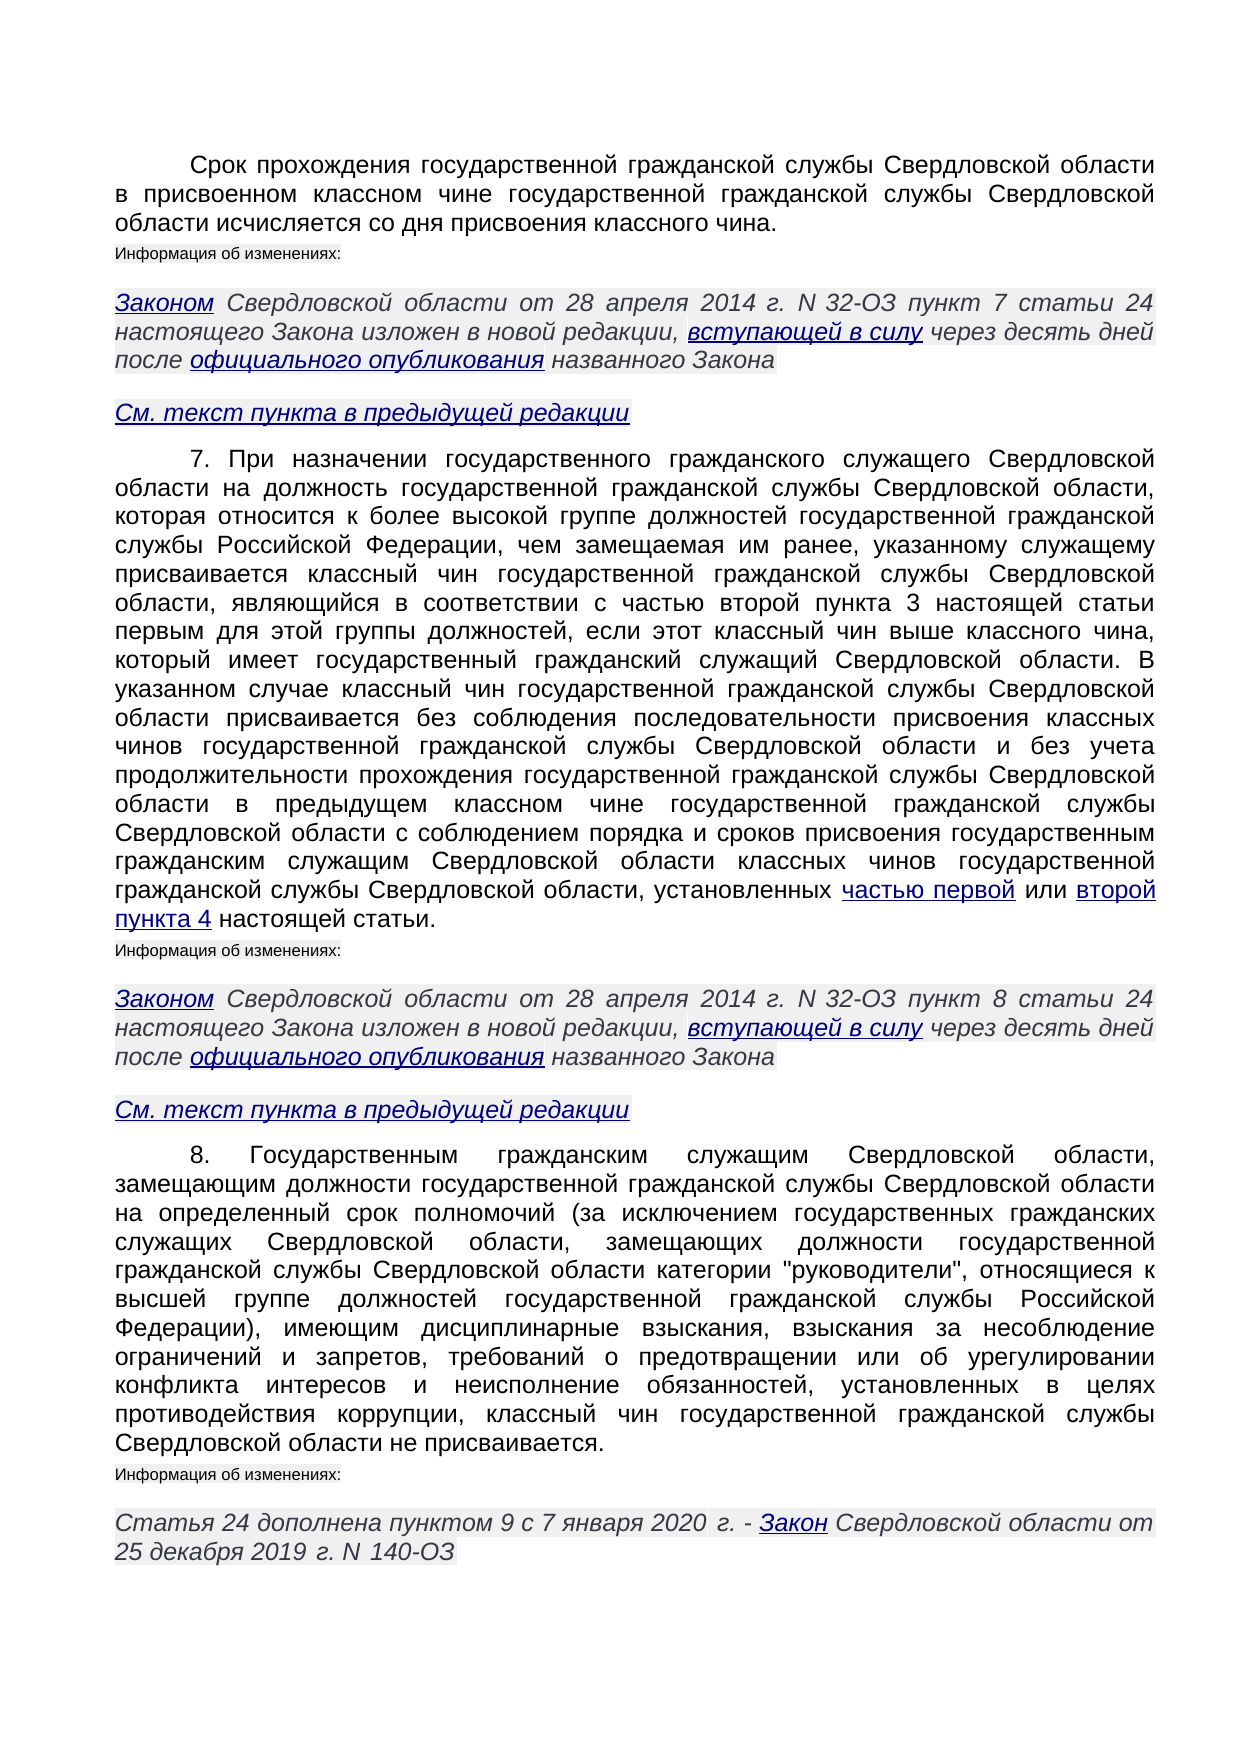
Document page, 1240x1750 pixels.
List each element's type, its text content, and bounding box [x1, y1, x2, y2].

text Информация об изменениях: [341, 244, 1156, 263]
text Информация об изменениях: [341, 1464, 1156, 1483]
text См. текст пункта в предыдущей редакции [632, 1095, 1156, 1123]
text Законом Свердловской области от 28 апреля 2014 г. N 32-ОЗ пункт 7 статьи 24 настоящего Закона изложен в новой редакции, вступающей в силу через десять дней после официального опубликования названного Закона [777, 345, 1156, 374]
text 7. При назначении государственного гражданского служащего Свердловской области на должность государственной гражданской службы Свердловской области, которая относится к более высокой группе должностей государственной гражданской службы Российской Федерации, чем замещаемая им ранее, указанному служащему присваивается классный чин государственной гражданской службы Свердловской области, являющийся в соответствии с частью второй пункта 3 настоящей статьи первым для этой группы должностей, если этот классный чин выше классного чина, который имеет государственный гражданский служащий Свердловской области. В указанном случае классный чин государственной гражданской службы Свердловской области присваивается без соблюдения последовательности присвоения классных чинов государственной гражданской службы Свердловской области и без учета продолжительности прохождения государственной гражданской службы Свердловской области в предыдущем классном чине государственной гражданской службы Свердловской области с соблюдением порядка и сроков присвоения государственным гражданским служащим Свердловской области классных чинов государственной гражданской службы Свердловской области, установленных частью первой или второй пункта 4 настоящей статьи. [114, 444, 1156, 933]
text Статья 24 дополнена пунктом 9 с 7 января 2020 г. - Закон Свердловской области от 25 декабря 2019 г. N 140-ОЗ [457, 1508, 1156, 1565]
text Законом Свердловской области от 28 апреля 2014 г. N 32-ОЗ пункт 8 статьи 24 настоящего Закона изложен в новой редакции, вступающей в силу через десять дней после официального опубликования названного Закона [777, 1042, 1156, 1070]
text См. текст пункта в предыдущей редакции [114, 398, 1156, 427]
text Срок прохождения государственной гражданской службы Свердловской области в присвоенном классном чине государственной гражданской службы Свердловской области исчисляется со дня присвоения классного чина. [114, 150, 1156, 236]
text Информация об изменениях: [341, 940, 1156, 959]
text 8. Государственным гражданским служащим Свердловской области, замещающим должности государственной гражданской службы Свердловской области на определенный срок полномочий (за исключением государственных гражданских служащих Свердловской области, замещающих должности государственной гражданской службы Свердловской области категории "руководители", относящиеся к высшей группе должностей государственной гражданской службы Российской Федерации), имеющим дисциплинарные взыскания, взыскания за несоблюдение ограничений и запретов, требований о предотвращении или об урегулировании конфликта интересов и неисполнение обязанностей, установленных в целях противодействия коррупции, классный чин государственной гражданской службы Свердловской области не присваивается. [114, 1140, 1156, 1456]
